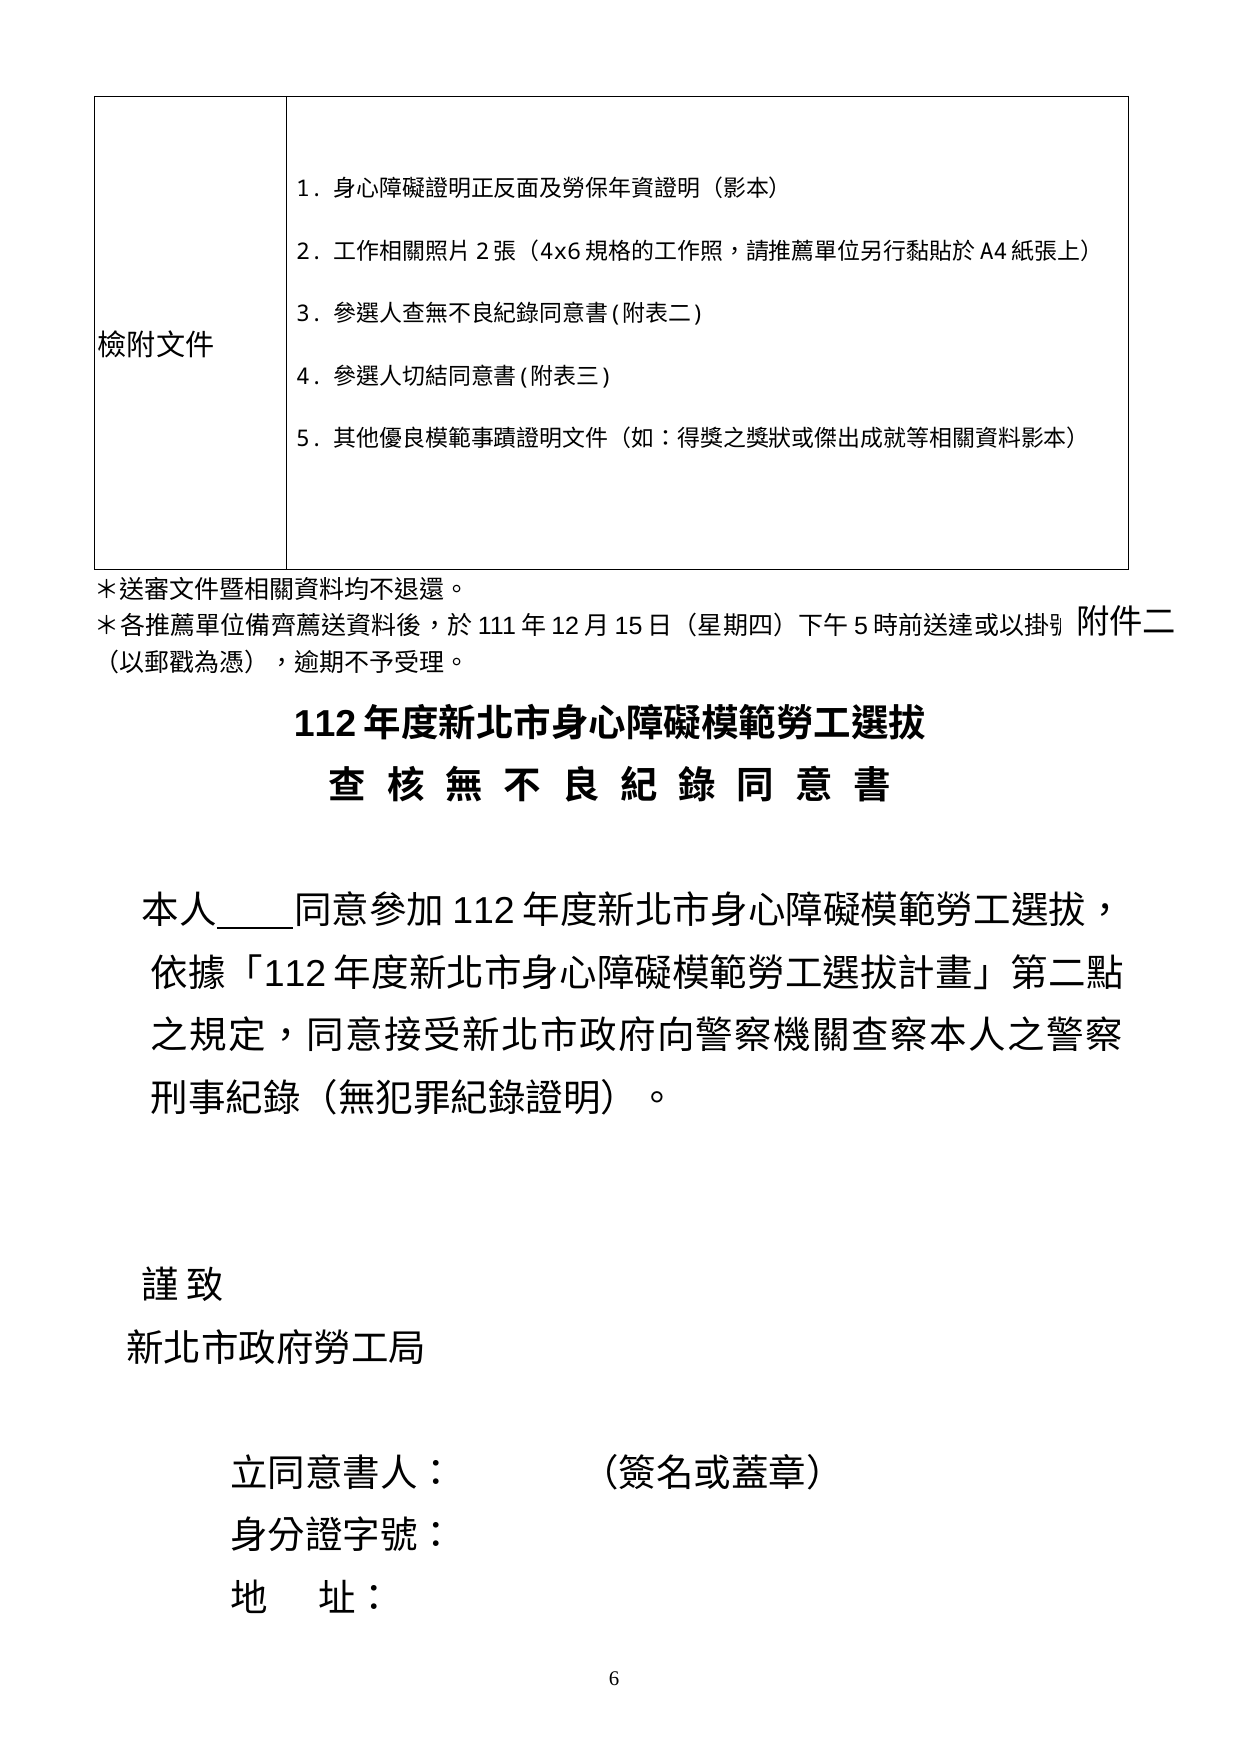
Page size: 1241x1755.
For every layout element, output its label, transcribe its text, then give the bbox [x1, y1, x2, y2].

text 立同意書人： （簽名或蓋章） [94, 1428, 1125, 1491]
text ＊送審文件暨相關資料均不退還。 [94, 570, 1125, 606]
text 謹 致 [94, 1241, 1125, 1303]
text 身分證字號： [94, 1491, 1125, 1553]
text 查核無不良紀錄同意書 [94, 741, 1125, 803]
text 112年度新北市身心障礙模範勞工選拔 [94, 678, 1125, 741]
table_cell 身心障礙證明正反面及勞保年資證明（影本） 工作相關照片2張（4x6規格的工作照，請推薦單位另行黏貼於A4紙張上） 參選人查無不良紀錄同意書(附表二) 參選人切結同意書(附表三) 其他優良模範事蹟證明文件（如：得獎之獎狀或傑出成就等相關資料影本） [287, 97, 1128, 568]
text 地 址： [94, 1553, 1125, 1616]
text 本人 同意參加112年度新北市身心障礙模範勞工選拔，依據「112年度新北市身心障礙模範勞工選拔計畫」第二點之規定，同意接受新北市政府向警察機關查察本人之警察刑事紀錄（無犯罪紀錄證明）。 [132, 866, 1125, 1116]
text 新北市政府勞工局 [94, 1303, 1125, 1366]
table_cell 檢附文件 [95, 97, 286, 568]
text 附件二 [1076, 595, 1196, 643]
text ＊各推薦單位備齊薦送資料後，於111年12月15日（星期四）下午5時前送達或以掛號交寄（以郵戳為憑），逾期不予受理。 [94, 606, 1125, 678]
text 112年度新北市身心障礙模範勞工選拔 [1061, 587, 1211, 654]
